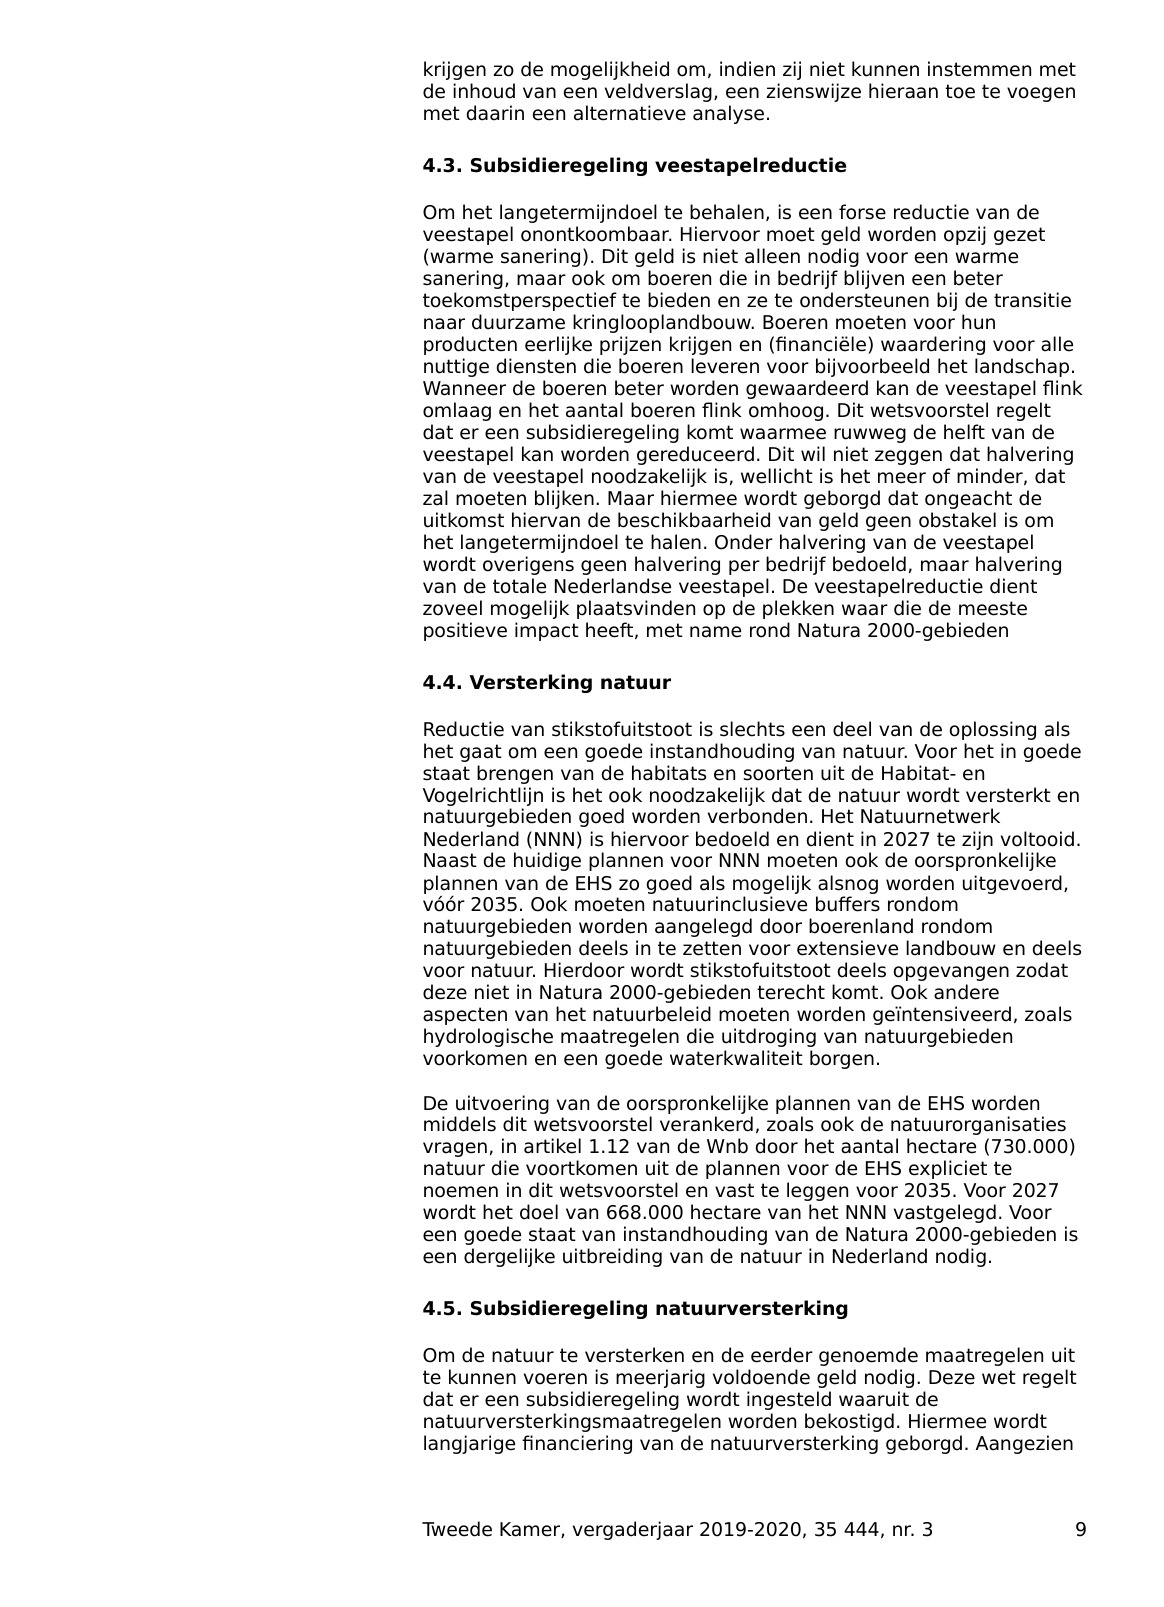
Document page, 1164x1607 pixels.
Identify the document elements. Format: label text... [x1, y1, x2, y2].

text Om het langetermijndoel te behalen, is een forse reductie van de veestapel onontkoombaar. Hiervoor moet geld worden opzij gezet (warme sanering). Dit geld is niet alleen nodig voor een warme sanering, maar ook om boeren die in bedrijf blijven een beter toekomstperspectief te bieden en ze te ondersteunen bij de transitie naar duurzame kringlooplandbouw. Boeren moeten voor hun producten eerlijke prijzen krijgen en (financiële) waardering voor alle nuttige diensten die boeren leveren voor bijvoorbeeld het landschap. Wanneer de boeren beter worden gewaardeerd kan de veestapel flink omlaag en het aantal boeren flink omhoog. Dit wetsvoorstel regelt dat er een subsidieregeling komt waarmee ruwweg de helft van de veestapel kan worden gereduceerd. Dit wil niet zeggen dat halvering van de veestapel noodzakelijk is, wellicht is het meer of minder, dat zal moeten blijken. Maar hiermee wordt geborgd dat ongeacht de uitkomst hiervan de beschikbaarheid van geld geen obstakel is om het langetermijndoel te halen. Onder halvering van de veestapel wordt overigens geen halvering per bedrijf bedoeld, maar halvering van de totale Nederlandse veestapel. De veestapelreductie dient zoveel mogelijk plaatsvinden op de plekken waar die de meeste positieve impact heeft, met name rond Natura 2000-gebieden [422, 202, 1087, 642]
text De uitvoering van de oorspronkelijke plannen van de EHS worden middels dit wetsvoorstel verankerd, zoals ook de natuurorganisaties vragen, in artikel 1.12 van de Wnb door het aantal hectare (730.000) natuur die voortkomen uit de plannen voor de EHS expliciet te noemen in dit wetsvoorstel en vast te leggen voor 2035. Voor 2027 wordt het doel van 668.000 hectare van het NNN vastgelegd. Voor een goede staat van instandhouding van de Natura 2000-gebieden is een dergelijke uitbreiding van de natuur in Nederland nodig. [422, 1092, 1087, 1268]
subtitle 4.5. Subsidieregeling natuurversterking [422, 1298, 1087, 1320]
text Reductie van stikstofuitstoot is slechts een deel van de oplossing als het gaat om een goede instandhouding van natuur. Voor het in goede staat brengen van de habitats en soorten uit de Habitat- en Vogelrichtlijn is het ook noodzakelijk dat de natuur wordt versterkt en natuurgebieden goed worden verbonden. Het Natuurnetwerk Nederland (NNN) is hiervoor bedoeld en dient in 2027 te zijn voltooid. Naast de huidige plannen voor NNN moeten ook de oorspronkelijke plannen van de EHS zo goed als mogelijk alsnog worden uitgevoerd, vóór 2035. Ook moeten natuurinclusieve buffers rondom natuurgebieden worden aangelegd door boerenland rondom natuurgebieden deels in te zetten voor extensieve landbouw en deels voor natuur. Hierdoor wordt stikstofuitstoot deels opgevangen zodat deze niet in Natura 2000-gebieden terecht komt. Ook andere aspecten van het natuurbeleid moeten worden geïntensiveerd, zoals hydrologische maatregelen die uitdroging van natuurgebieden voorkomen en een goede waterkwaliteit borgen. [422, 718, 1087, 1070]
text Om de natuur te versterken en de eerder genoemde maatregelen uit te kunnen voeren is meerjarig voldoende geld nodig. Deze wet regelt dat er een subsidieregeling wordt ingesteld waaruit de natuurversterkingsmaatregelen worden bekostigd. Hiermee wordt langjarige financiering van de natuurversterking geborgd. Aangezien [422, 1345, 1087, 1455]
text krijgen zo de mogelijkheid om, indien zij niet kunnen instemmen met de inhoud van een veldverslag, een zienswijze hieraan toe te voegen met daarin een alternatieve analyse. [422, 59, 1087, 125]
subtitle 4.3. Subsidieregeling veestapelreductie [422, 155, 1087, 177]
subtitle 4.4. Versterking natuur [422, 672, 1087, 693]
